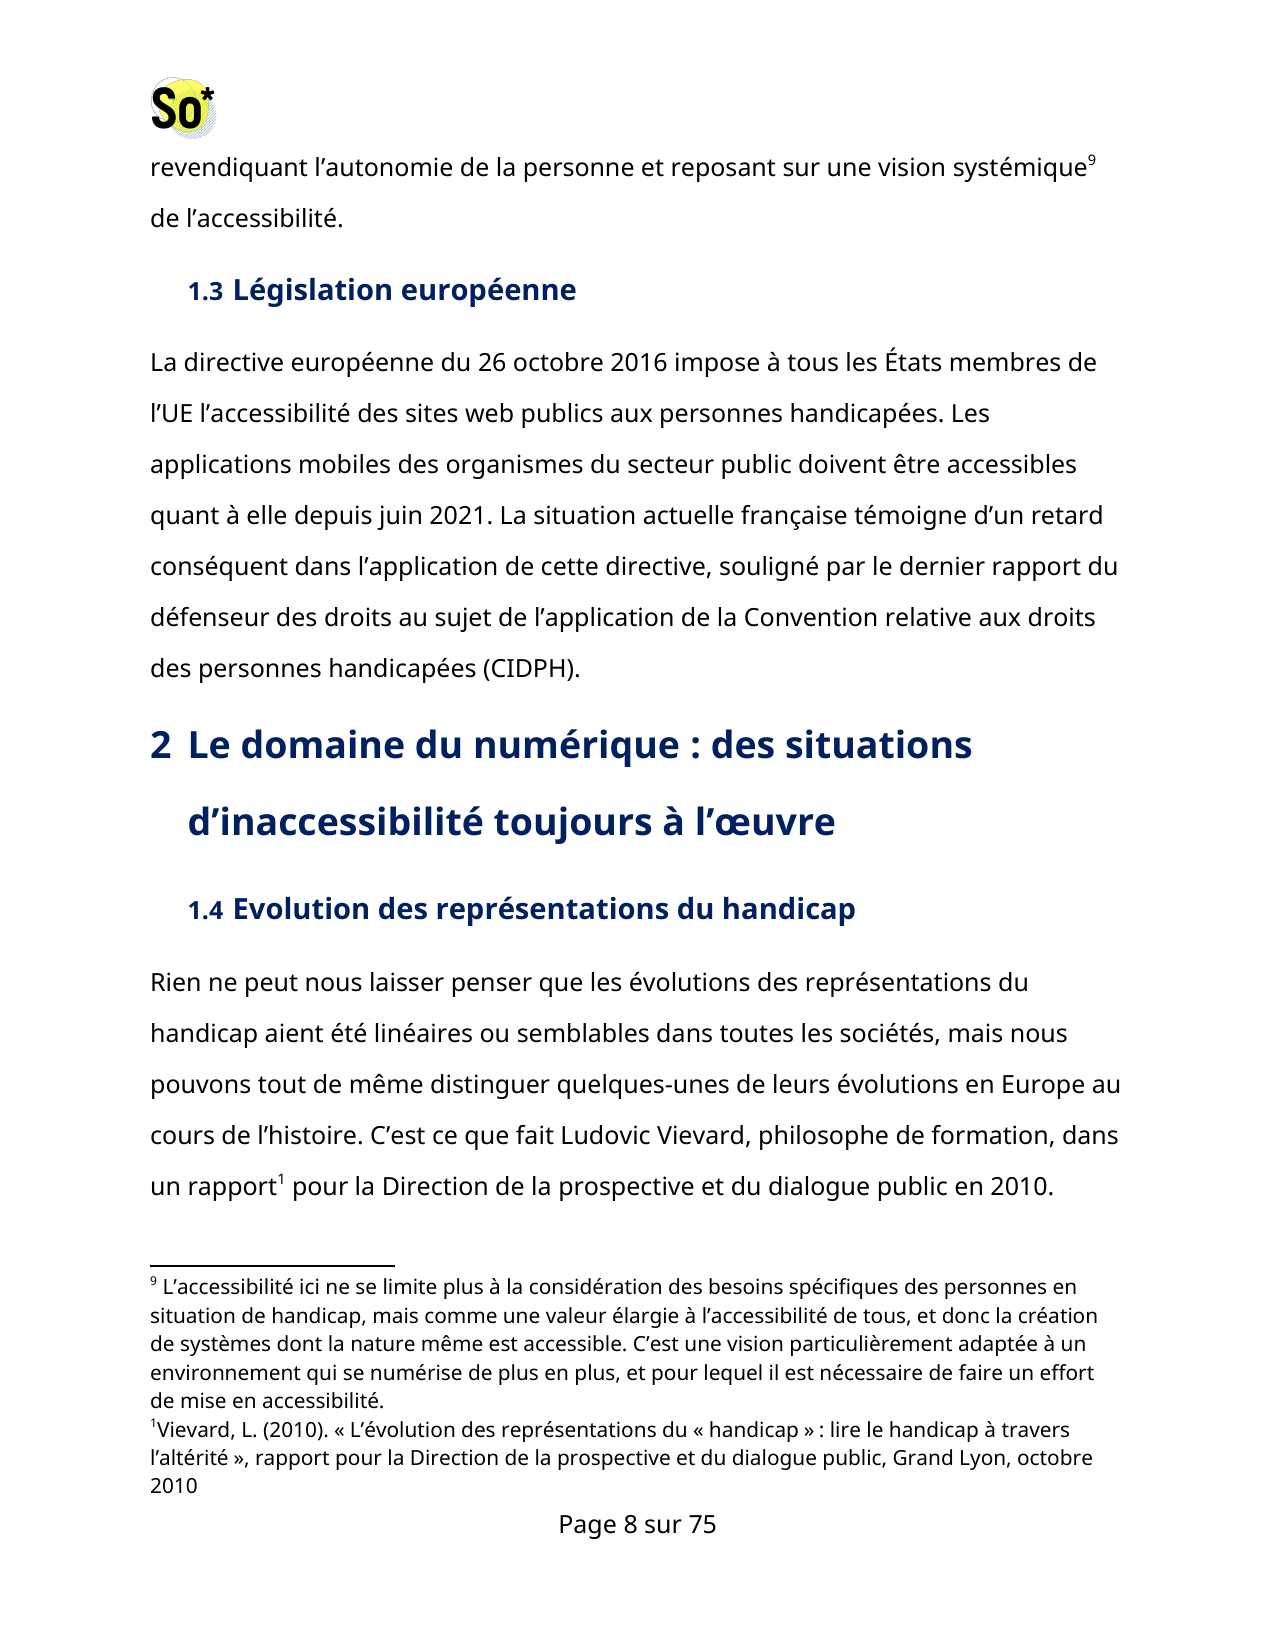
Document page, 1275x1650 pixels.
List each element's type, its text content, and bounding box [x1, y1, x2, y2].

text Rien ne peut nous laisser penser que les évolutions des représentations du handicap aient été linéaires ou semblables dans toutes les sociétés, mais nous pouvons tout de même distinguer quelques-unes de leurs évolutions en Europe au cours de l’histoire. C’est ce que fait Ludovic Vievard, philosophe de formation, dans un rapport pour la Direction de la prospective et du dialogue public en 2010. [150, 965, 1125, 1203]
subtitle Législation européenne [187, 269, 1125, 308]
text La directive européenne du 26 octobre 2016 impose à tous les États membres de l’UE l’accessibilité des sites web publics aux personnes handicapées. Les applications mobiles des organismes du secteur public doivent être accessibles quant à elle depuis juin 2021. La situation actuelle française témoigne d’un retard conséquent dans l’application de cette directive, souligné par le dernier rapport du défenseur des droits au sujet de l’application de la Convention relative aux droits des personnes handicapées (CIDPH). [150, 345, 1125, 685]
text revendiquant l’autonomie de la personne et reposant sur une vision systémique de l’accessibilité. [150, 150, 1125, 235]
text L’accessibilité ici ne se limite plus à la considération des besoins spécifiques des personnes en situation de handicap, mais comme une valeur élargie à l’accessibilité de tous, et donc la création de systèmes dont la nature même est accessible. C’est une vision particulièrement adaptée à un environnement qui se numérise de plus en plus, et pour lequel il est nécessaire de faire un effort de mise en accessibilité. [150, 1272, 1125, 1415]
text Vievard, L. (2010). « L’évolution des représentations du « handicap » : lire le handicap à travers l’altérité », rapport pour la Direction de la prospective et du dialogue public, Grand Lyon, octobre 2010 [150, 1415, 1125, 1500]
subtitle Le domaine du numérique : des situations d’inaccessibilité toujours à l’œuvre [150, 719, 1125, 846]
picture [150, 75, 217, 142]
subtitle Evolution des représentations du handicap [187, 889, 1125, 928]
